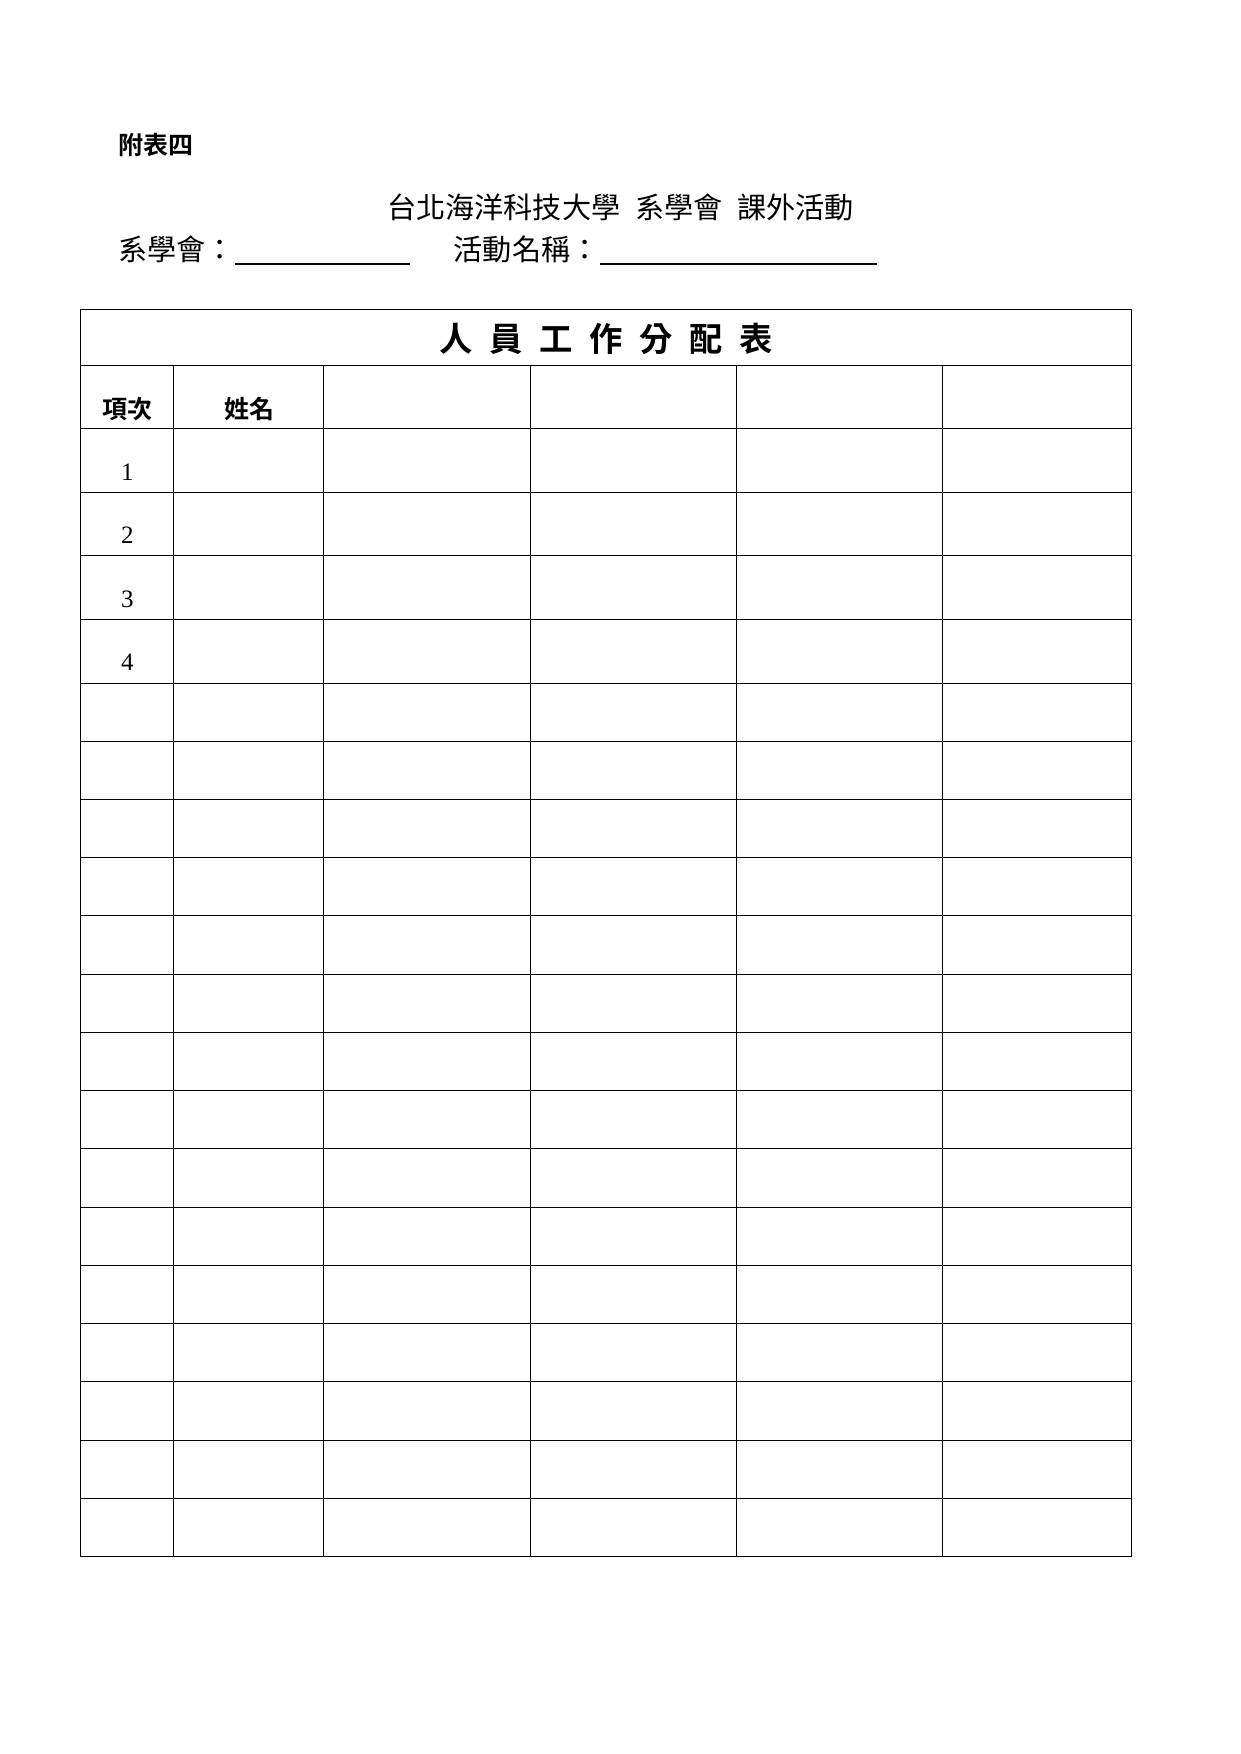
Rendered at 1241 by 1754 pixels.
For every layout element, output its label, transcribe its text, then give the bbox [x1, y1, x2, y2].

table_cell [943, 366, 1131, 428]
table_cell [943, 1266, 1131, 1323]
table_cell [531, 620, 736, 682]
table_cell [737, 684, 942, 741]
table_cell [943, 800, 1131, 857]
table_cell [324, 556, 530, 619]
table_cell [737, 1382, 942, 1439]
table_cell [943, 1091, 1131, 1148]
table_cell [737, 1149, 942, 1207]
table_cell 4 [81, 620, 173, 682]
table_cell [81, 1499, 173, 1556]
table_cell [943, 975, 1131, 1032]
table_cell [174, 1441, 323, 1498]
table_cell [531, 1266, 736, 1323]
table_cell [737, 1208, 942, 1265]
table_cell [737, 858, 942, 915]
table_cell [324, 1324, 530, 1381]
table_cell [324, 800, 530, 857]
table_cell [531, 1382, 736, 1439]
table_cell [943, 742, 1131, 799]
table_cell [324, 975, 530, 1032]
table_cell [324, 366, 530, 428]
table_cell [943, 1033, 1131, 1090]
table_cell [531, 366, 736, 428]
table_cell 3 [81, 556, 173, 619]
table_cell [324, 1382, 530, 1439]
table_cell [737, 1324, 942, 1381]
table_cell [324, 1441, 530, 1498]
table_cell [943, 684, 1131, 741]
table_cell [943, 1441, 1131, 1498]
table_cell [531, 1091, 736, 1148]
table_cell [324, 1266, 530, 1323]
table_cell [174, 684, 323, 741]
table_cell [324, 1149, 530, 1207]
table_cell [737, 493, 942, 555]
table_cell [174, 1266, 323, 1323]
table_cell [174, 493, 323, 555]
table_cell [737, 1091, 942, 1148]
table_cell [737, 1033, 942, 1090]
table_cell [174, 916, 323, 974]
table_cell [531, 800, 736, 857]
table_cell [174, 1091, 323, 1148]
table_cell [174, 800, 323, 857]
table_cell [531, 916, 736, 974]
table_cell [324, 858, 530, 915]
text 台北海洋科技大學 系學會 課外活動 [118, 164, 1122, 227]
table_cell [174, 620, 323, 682]
table_cell [737, 429, 942, 492]
table_cell [324, 1033, 530, 1090]
table_cell [737, 916, 942, 974]
table_cell [943, 916, 1131, 974]
table_cell [531, 684, 736, 741]
table_cell [324, 684, 530, 741]
table_cell [174, 1208, 323, 1265]
table_cell [81, 1149, 173, 1207]
table_cell [324, 429, 530, 492]
table_cell [81, 1441, 173, 1498]
table_cell [943, 1382, 1131, 1439]
table_cell [531, 1499, 736, 1556]
table_cell [324, 916, 530, 974]
table_cell 2 [81, 493, 173, 555]
table_cell [737, 742, 942, 799]
table_cell [531, 1208, 736, 1265]
table_cell [81, 684, 173, 741]
table_cell [531, 493, 736, 555]
table_cell [81, 1382, 173, 1439]
table_cell [81, 916, 173, 974]
table_cell [174, 429, 323, 492]
table_cell [174, 1499, 323, 1556]
table_cell [81, 1208, 173, 1265]
table_cell [324, 1091, 530, 1148]
table_cell [943, 620, 1131, 682]
table_header 人 員 工 作 分 配 表 [81, 310, 1131, 365]
table_cell [174, 858, 323, 915]
table_cell [174, 742, 323, 799]
table_cell [174, 1382, 323, 1439]
table_cell [943, 493, 1131, 555]
text 系學會： 活動名稱： [118, 227, 1122, 269]
table_cell [81, 858, 173, 915]
table_cell 1 [81, 429, 173, 492]
table_cell [174, 1033, 323, 1090]
table_cell [324, 1208, 530, 1265]
table_cell [81, 1091, 173, 1148]
table_cell [531, 429, 736, 492]
table_cell [81, 1033, 173, 1090]
table_cell [324, 742, 530, 799]
table_cell [531, 1324, 736, 1381]
table_cell [531, 1033, 736, 1090]
table_cell [174, 1324, 323, 1381]
table_cell [943, 858, 1131, 915]
table_cell [324, 1499, 530, 1556]
table_cell [81, 742, 173, 799]
table_cell [531, 975, 736, 1032]
table_cell [531, 1441, 736, 1498]
table_cell [943, 1324, 1131, 1381]
table_cell [324, 620, 530, 682]
table_cell [737, 620, 942, 682]
table_cell [531, 556, 736, 619]
table_cell [737, 800, 942, 857]
table_cell [174, 556, 323, 619]
table_cell [737, 1441, 942, 1498]
table_cell [737, 975, 942, 1032]
table_cell [81, 1266, 173, 1323]
table_cell [324, 493, 530, 555]
table_cell [81, 1324, 173, 1381]
table_cell [737, 1266, 942, 1323]
table_cell [943, 1499, 1131, 1556]
table_cell [531, 858, 736, 915]
table_cell [174, 1149, 323, 1207]
table_cell [943, 429, 1131, 492]
table_cell [81, 975, 173, 1032]
table_cell [943, 1149, 1131, 1207]
table_cell [737, 1499, 942, 1556]
table_cell 項次 [81, 366, 173, 428]
table_cell [174, 975, 323, 1032]
table_cell [943, 1208, 1131, 1265]
table_cell [81, 800, 173, 857]
table_cell [531, 742, 736, 799]
table_cell [737, 556, 942, 619]
table_cell [737, 366, 942, 428]
text 附表四 [118, 102, 1122, 164]
table_cell [943, 556, 1131, 619]
table_cell 姓名 [174, 366, 323, 428]
table_cell [531, 1149, 736, 1207]
